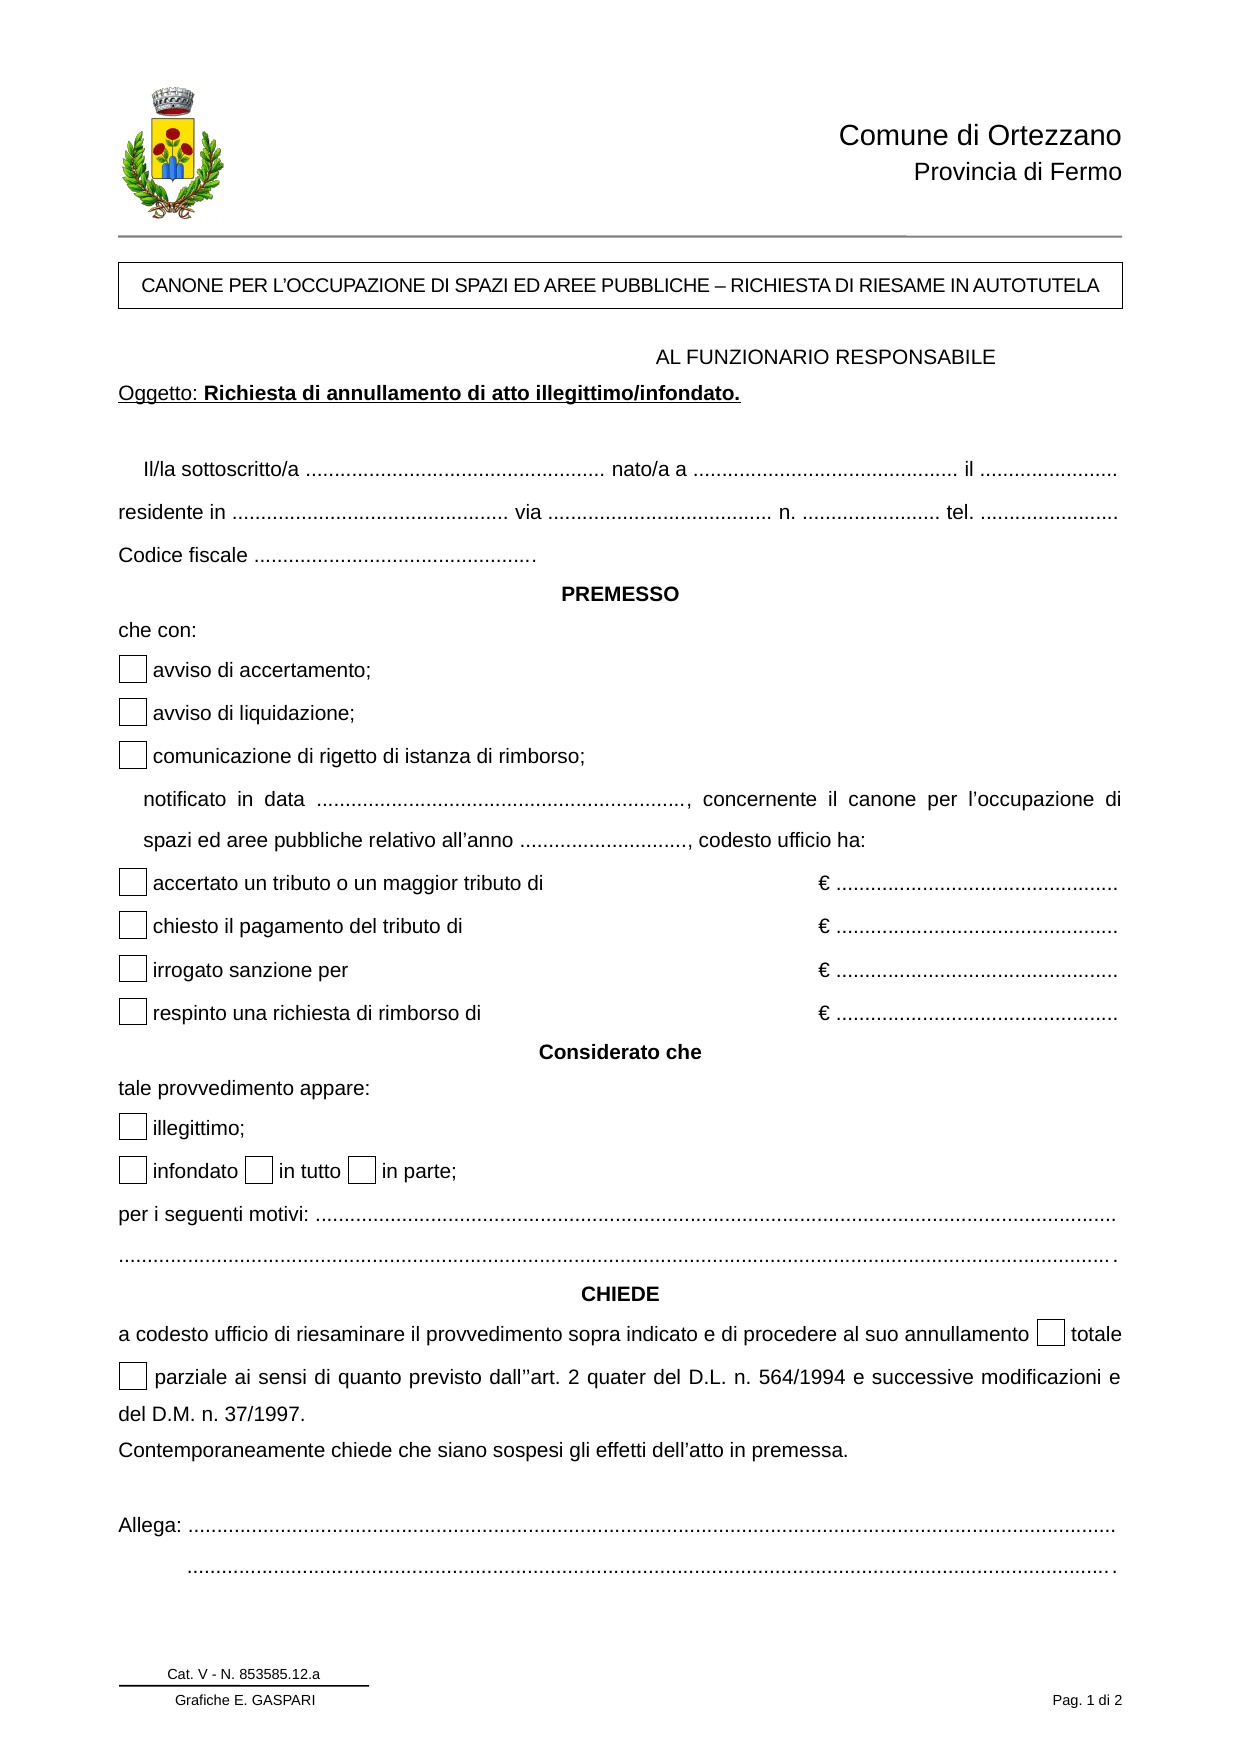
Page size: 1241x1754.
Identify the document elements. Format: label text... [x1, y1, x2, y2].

text Allega: ................................................................................................................................................................. ................................................................................................................................................................. [118, 1509, 1122, 1579]
text tale provvedimento appare: [118, 1076, 1122, 1100]
table_header CANONE PER L’OCCUPAZIONE DI SPAZI ED AREE PUBBLICHE – RICHIESTA DI RIESAME IN AUTOTUTELA [119, 263, 1122, 308]
text Codice fiscale ................................................. [118, 539, 1122, 568]
text Oggetto: Richiesta di annullamento di atto illegittimo/infondato. [118, 381, 1122, 405]
text irrogato sanzione per € ................................................. [118, 954, 1122, 982]
text Considerato che [118, 1040, 1122, 1064]
text notificato in data ................................................................, concernente il canone per l’occupazione di spazi ed aree pubbliche relativo all’anno ............................., codesto ufficio ha: [143, 783, 1122, 853]
text Contemporaneamente chiede che siano sospesi gli effetti dell’atto in premessa. [118, 1438, 1122, 1462]
text accertato un tributo o un maggior tributo di € ................................................. [118, 867, 1122, 896]
text CHIEDE [118, 1282, 1122, 1306]
text a codesto ufficio di riesaminare il provvedimento sopra indicato e di procedere al suo annullamento totale parziale ai sensi di quanto previsto dall’’art. 2 quater del D.L. n. 564/1994 e successive modificazioni e del D.M. n. 37/1997. [118, 1318, 1122, 1426]
text Comune di Ortezzano [224, 118, 1122, 152]
text respinto una richiesta di rimborso di € ................................................. [118, 997, 1122, 1026]
text avviso di liquidazione; [118, 697, 1122, 726]
text PREMESSO [118, 582, 1122, 606]
text per i seguenti motivi: ........................................................................................................................................... ............................................................................................................................................................................. [118, 1198, 1122, 1267]
text illegittimo; [118, 1112, 1122, 1141]
text avviso di accertamento; [118, 654, 1122, 683]
text AL FUNZIONARIO RESPONSABILE [656, 345, 1122, 369]
text Il/la sottoscritto/a .................................................... nato/a a .............................................. il ........................ [118, 453, 1122, 482]
text comunicazione di rigetto di istanza di rimborso; [118, 740, 1122, 769]
text che con: [118, 618, 1122, 642]
text chiesto il pagamento del tributo di € ................................................. [147, 911, 1122, 939]
text Provincia di Fermo [224, 157, 1122, 185]
picture [122, 87, 224, 219]
text infondato in tutto in parte; [118, 1155, 1122, 1184]
text residente in ................................................ via ....................................... n. ........................ tel. ........................ [118, 496, 1122, 525]
